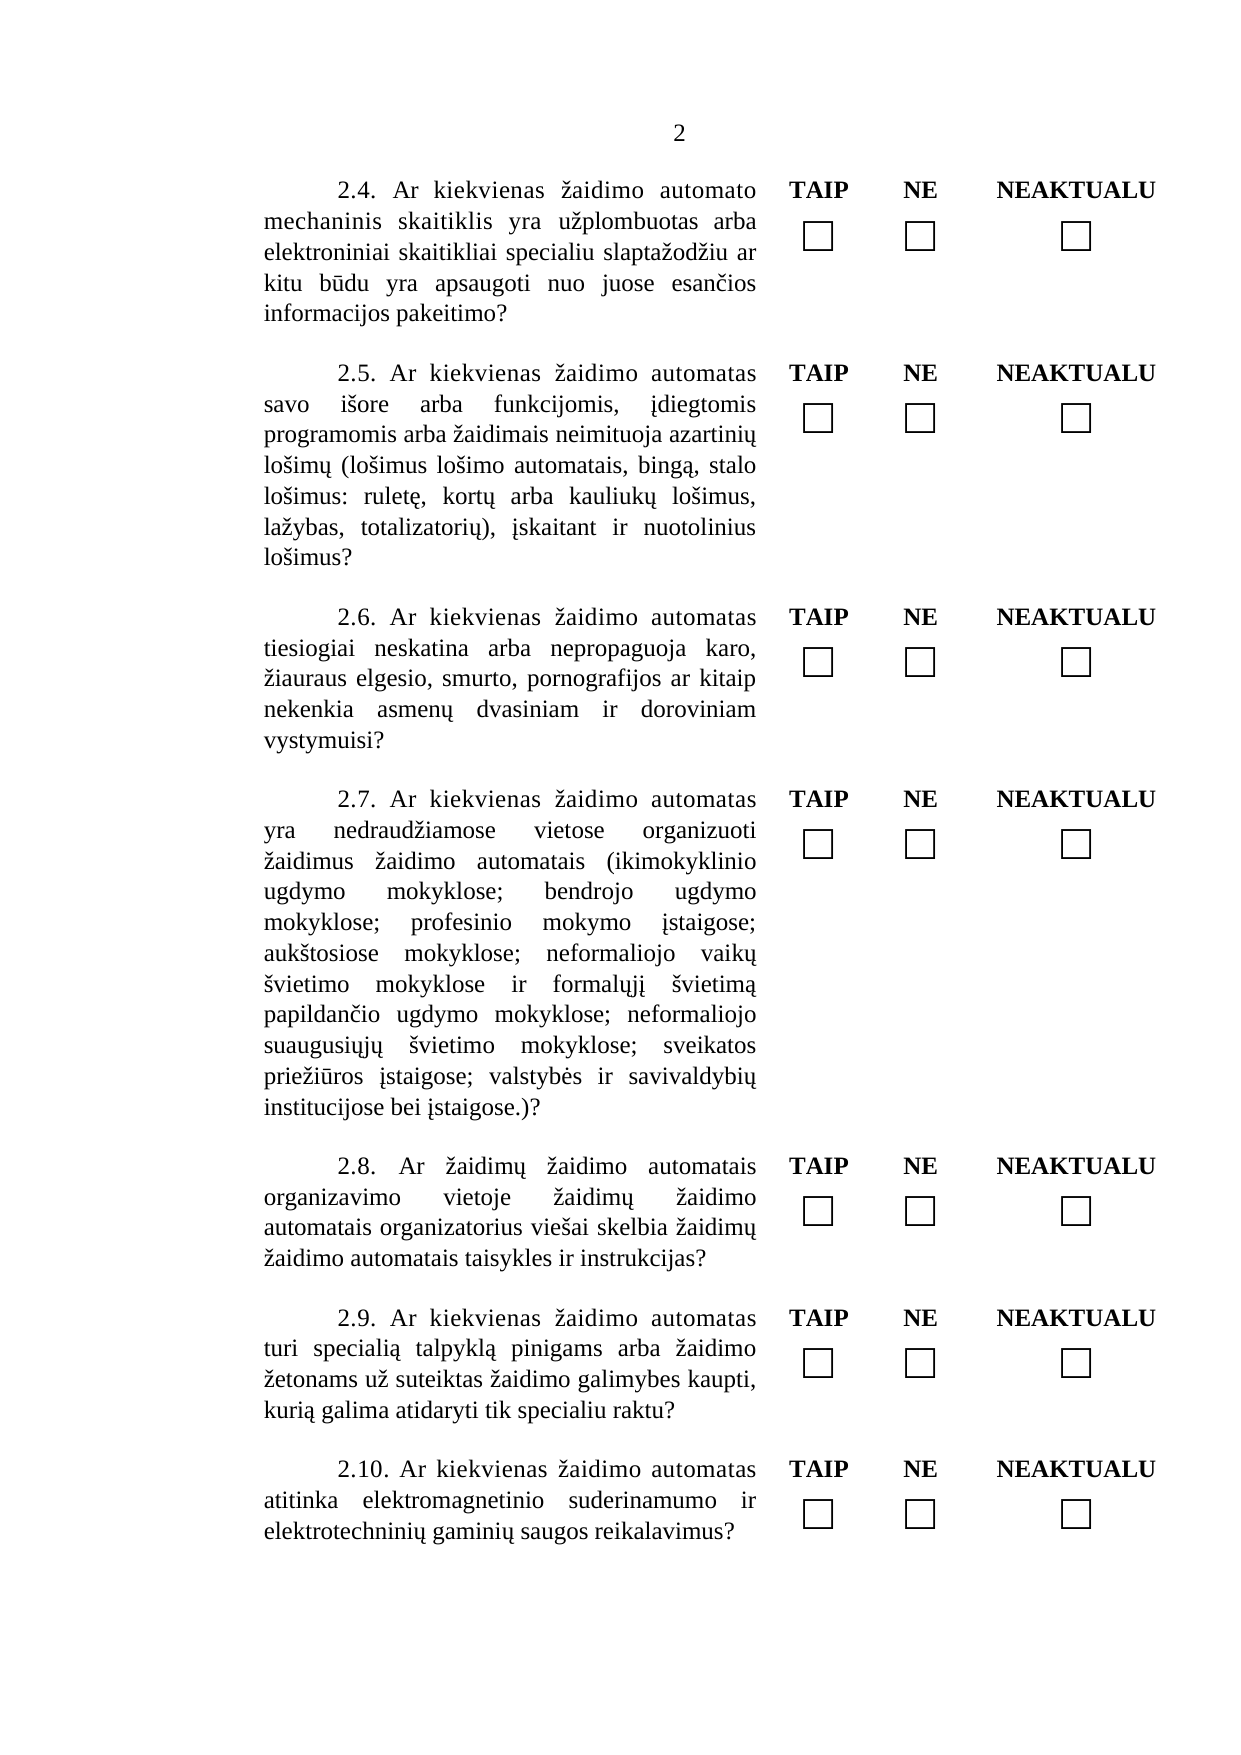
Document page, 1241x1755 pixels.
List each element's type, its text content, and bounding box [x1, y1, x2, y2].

table_cell [870, 573, 971, 602]
table_cell [252, 1426, 768, 1454]
table_cell [177, 1122, 252, 1151]
table_cell [971, 329, 1181, 358]
table_cell [870, 329, 971, 358]
table_cell [177, 1426, 252, 1454]
table_cell TAIP □ [768, 176, 869, 329]
table_cell [870, 1122, 971, 1151]
table_cell [252, 1274, 768, 1303]
table_cell NEAKTUALU □ [971, 358, 1181, 573]
table_cell [252, 573, 768, 602]
table_cell [768, 1274, 869, 1303]
table_cell [177, 1547, 252, 1575]
table_cell NE □ [870, 602, 971, 756]
table_cell [768, 1547, 869, 1575]
table_cell NE □ [870, 1151, 971, 1274]
table_cell TAIP □ [768, 358, 869, 573]
table_cell [971, 756, 1181, 784]
table_cell [971, 1122, 1181, 1151]
table_cell [870, 1274, 971, 1303]
table_cell [870, 1426, 971, 1454]
table_cell TAIP □ [768, 784, 869, 1122]
table_cell 2.9. Ar kiekvienas žaidimo automatas turi specialią talpyklą pinigams arba žaidimo žetonams už suteiktas žaidimo galimybes kaupti, kurią galima atidaryti tik specialiu raktu? [177, 1303, 768, 1426]
table_cell [177, 329, 252, 358]
table_cell NE □ [870, 784, 971, 1122]
table_cell NEAKTUALU □ [971, 602, 1181, 756]
table_cell [870, 756, 971, 784]
table_cell [768, 1122, 869, 1151]
table_cell NE □ [870, 1303, 971, 1426]
table_cell NEAKTUALU □ [971, 1151, 1181, 1274]
table_cell [177, 756, 252, 784]
table_cell 2.8. Ar žaidimų žaidimo automatais organizavimo vietoje žaidimų žaidimo automatais organizatorius viešai skelbia žaidimų žaidimo automatais taisykles ir instrukcijas? [177, 1151, 768, 1274]
table_cell [768, 573, 869, 602]
table_cell [870, 1547, 971, 1575]
table_cell 2.7. Ar kiekvienas žaidimo automatas yra nedraudžiamose vietose organizuoti žaidimus žaidimo automatais (ikimokyklinio ugdymo mokyklose; bendrojo ugdymo mokyklose; profesinio mokymo įstaigose; aukštosiose mokyklose; neformaliojo vaikų švietimo mokyklose ir formalųjį švietimą papildančio ugdymo mokyklose; neformaliojo suaugusiųjų švietimo mokyklose; sveikatos priežiūros įstaigose; valstybės ir savivaldybių institucijose bei įstaigose.)? [177, 784, 768, 1122]
table_cell [252, 1547, 768, 1575]
table_cell 2.4. Ar kiekvienas žaidimo automato mechaninis skaitiklis yra užplombuotas arba elektroniniai skaitikliai specialiu slaptažodžiu ar kitu būdu yra apsaugoti nuo juose esančios informacijos pakeitimo? [177, 176, 768, 329]
table_cell [177, 573, 252, 602]
table_cell TAIP □ [768, 1454, 869, 1547]
table_cell NE □ [870, 1454, 971, 1547]
table_cell [252, 329, 768, 358]
table_cell TAIP □ [768, 1151, 869, 1274]
table_cell [768, 756, 869, 784]
table_cell NEAKTUALU □ [971, 176, 1181, 329]
table_cell [971, 1426, 1181, 1454]
table_cell TAIP □ [768, 602, 869, 756]
table_cell NEAKTUALU □ [971, 1454, 1181, 1547]
table_cell 2.5. Ar kiekvienas žaidimo automatas savo išore arba funkcijomis, įdiegtomis programomis arba žaidimais neimituoja azartinių lošimų (lošimus lošimo automatais, bingą, stalo lošimus: ruletę, kortų arba kauliukų lošimus, lažybas, totalizatorių), įskaitant ir nuotolinius lošimus? [177, 358, 768, 573]
table_cell NEAKTUALU □ [971, 1303, 1181, 1426]
table_cell [768, 329, 869, 358]
table_cell [177, 1274, 252, 1303]
table_cell NE □ [870, 176, 971, 329]
table_cell [252, 756, 768, 784]
table_cell [971, 573, 1181, 602]
table_cell [971, 1547, 1181, 1575]
table_cell NEAKTUALU □ [971, 784, 1181, 1122]
table_cell TAIP □ [768, 1303, 869, 1426]
table_cell 2.6. Ar kiekvienas žaidimo automatas tiesiogiai neskatina arba nepropaguoja karo, žiauraus elgesio, smurto, pornografijos ar kitaip nekenkia asmenų dvasiniam ir doroviniam vystymuisi? [177, 602, 768, 756]
table_cell [971, 1274, 1181, 1303]
table_cell [252, 1122, 768, 1151]
table_cell 2.10. Ar kiekvienas žaidimo automatas atitinka elektromagnetinio suderinamumo ir elektrotechninių gaminių saugos reikalavimus? [177, 1454, 768, 1547]
table_cell NE □ [870, 358, 971, 573]
table_cell [768, 1426, 869, 1454]
